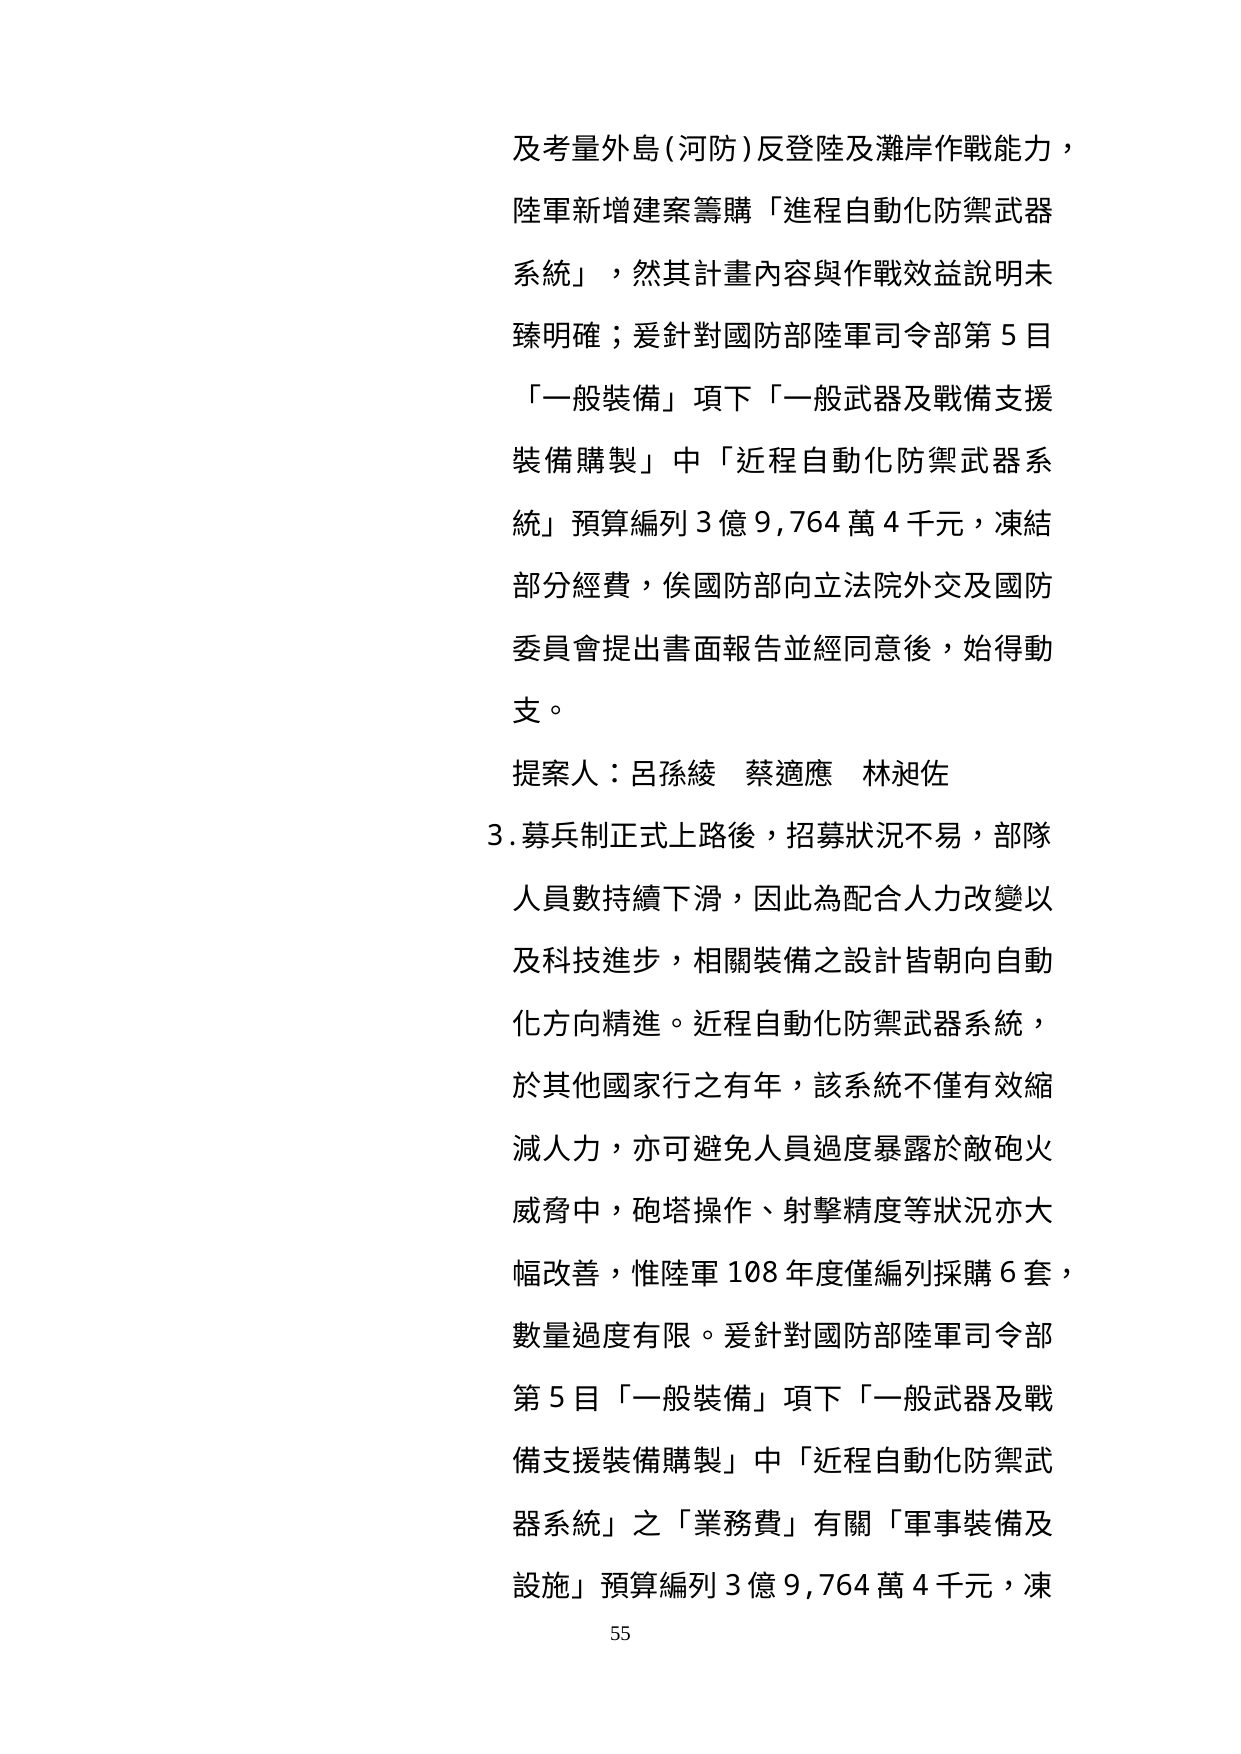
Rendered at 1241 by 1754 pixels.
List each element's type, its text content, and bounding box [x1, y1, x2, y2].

text 3.募兵制正式上路後，招募狀況不易，部隊人員數持續下滑，因此為配合人力改變以及科技進步，相關裝備之設計皆朝向自動化方向精進。近程自動化防禦武器系統，於其他國家行之有年，該系統不僅有效縮減人力，亦可避免人員過度暴露於敵砲火威脅中，砲塔操作、射擊精度等狀況亦大幅改善，惟陸軍108年度僅編列採購6套，數量過度有限。爰針對國防部陸軍司令部第5目「一般裝備」項下「一般武器及戰備支援裝備購製」中「近程自動化防禦武器系統」之「業務費」有關「軍事裝備及設施」預算編列3億9,764萬4千元，凍結部分經費，俟陸軍司令部提出更具規模之近程自動化防禦武器系統規劃，國防部向立法院外交及國防委員會提出書面報告並經同意後，始得動支。 [486, 792, 1053, 1605]
text 提案人：呂孫綾 蔡適應 林昶佐 [512, 730, 1053, 792]
text 2.據108年度預算書所示，為因應敵情威脅及考量外島(河防)反登陸及灘岸作戰能力，陸軍新增建案籌購「進程自動化防禦武器系統」，然其計畫內容與作戰效益說明未臻明確；爰針對國防部陸軍司令部第5目「一般裝備」項下「一般武器及戰備支援裝備購製」中「近程自動化防禦武器系統」預算編列3億9,764萬4千元，凍結部分經費，俟國防部向立法院外交及國防委員會提出書面報告並經同意後，始得動支。 [486, 105, 1053, 730]
